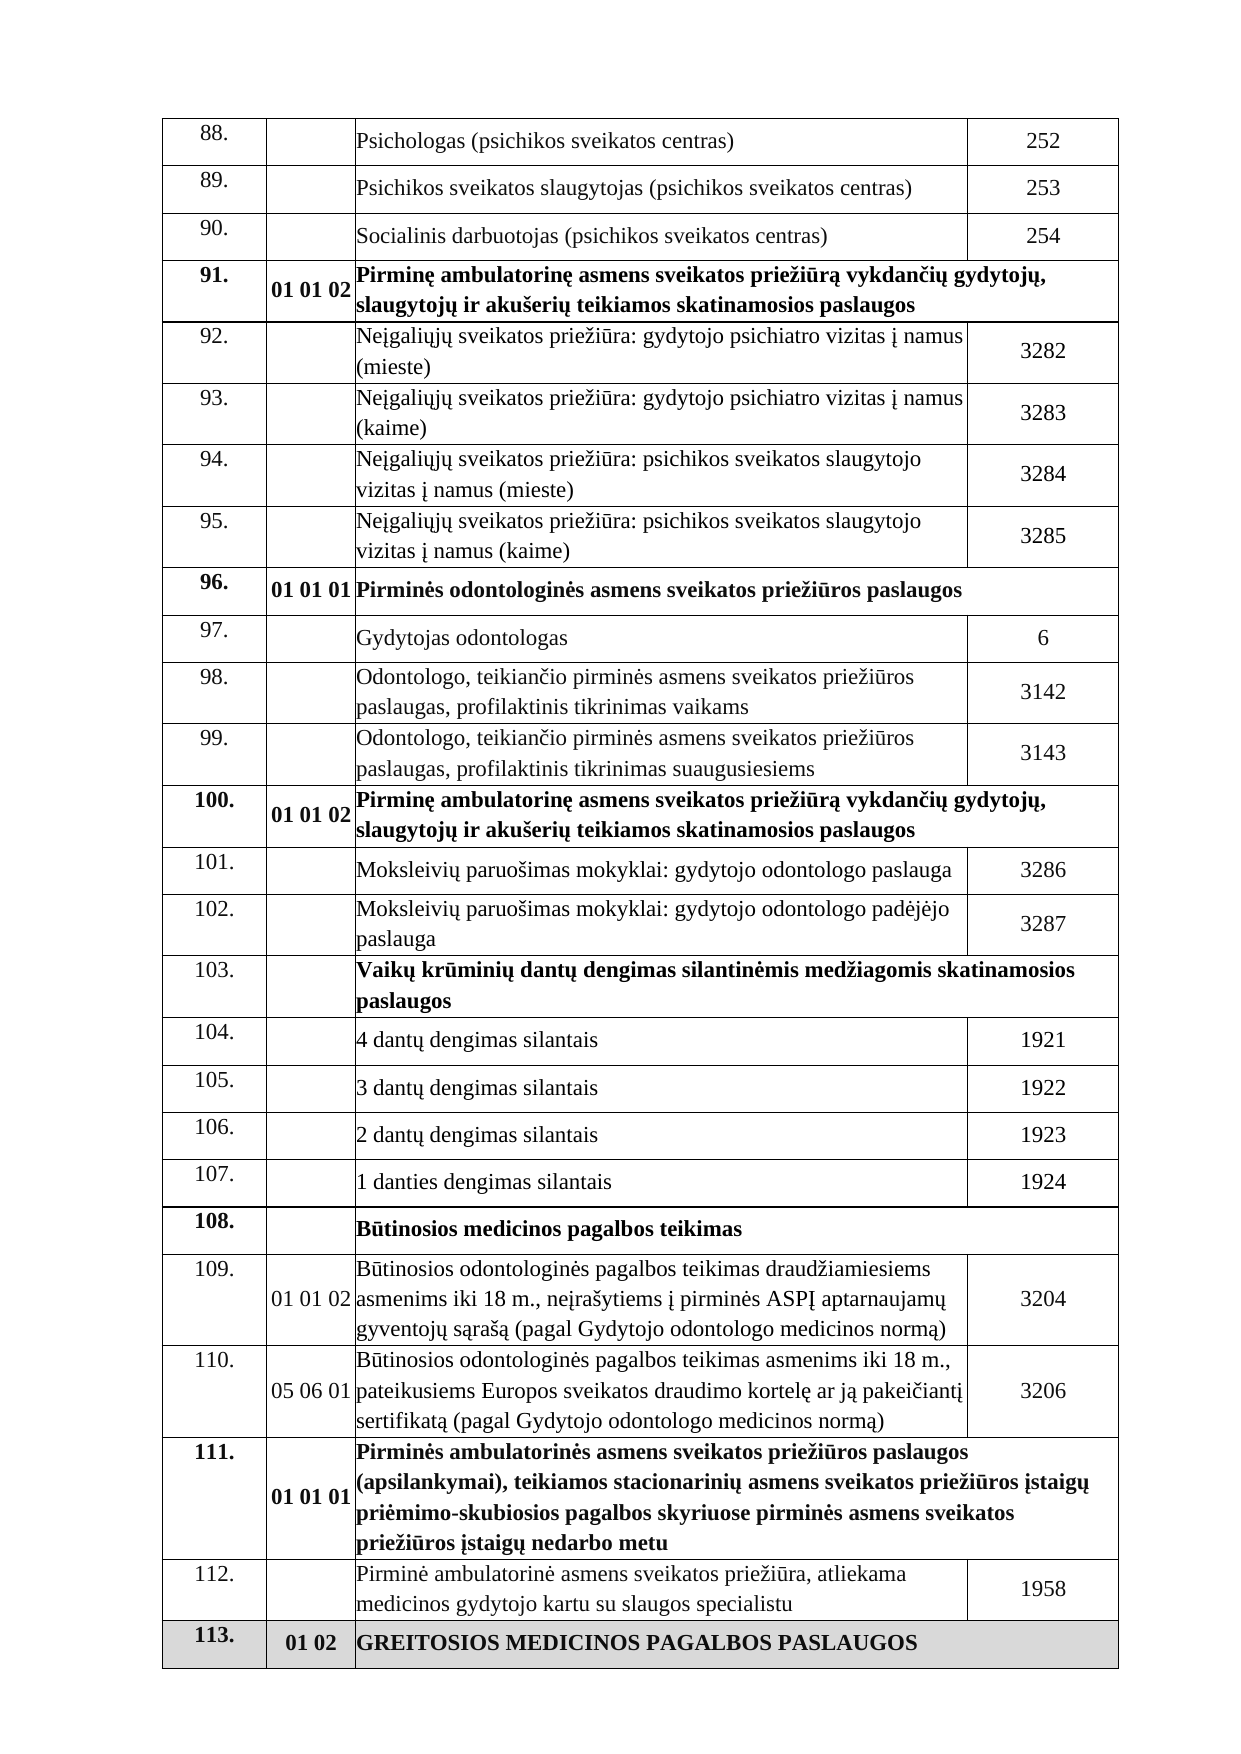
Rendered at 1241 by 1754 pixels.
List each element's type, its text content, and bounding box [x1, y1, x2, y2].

table_cell [1164, 1345, 1240, 1437]
table_cell [1142, 955, 1147, 1017]
table_cell [1142, 444, 1147, 506]
table_cell [1142, 1112, 1147, 1159]
table_cell [1137, 723, 1142, 785]
table_cell Pirminės ambulatorinės asmens sveikatos priežiūros paslaugos (apsilankymai), teikiamos stacionarinių asmens sveikatos priežiūros įstaigų priėmimo-skubiosios pagalbos skyriuose pirminės asmens sveikatos priežiūros įstaigų nedarbo metu [356, 1438, 1118, 1559]
table_cell 1924 [968, 1160, 1118, 1206]
table_cell [1119, 506, 1137, 567]
table_cell [1164, 847, 1240, 894]
table_cell [267, 445, 355, 506]
table_cell 252 [968, 119, 1118, 165]
table_cell 113. [163, 1621, 266, 1668]
table_cell [1164, 615, 1240, 662]
table_cell [1164, 662, 1240, 723]
table_cell [267, 663, 355, 723]
table_cell [1137, 506, 1142, 567]
table_cell [1147, 506, 1164, 567]
table_cell Moksleivių paruošimas mokyklai: gydytojo odontologo padėjėjo paslauga [356, 895, 967, 955]
table_cell [1164, 1559, 1240, 1620]
table_cell [1147, 955, 1164, 1017]
table_cell [1119, 1206, 1137, 1254]
table_cell [1142, 1620, 1147, 1668]
table_cell 94. [163, 445, 266, 506]
table_cell Neįgaliųjų sveikatos priežiūra: psichikos sveikatos slaugytojo vizitas į namus (kaime) [356, 507, 967, 567]
table_cell [1137, 1065, 1142, 1112]
table_cell [1147, 1559, 1164, 1620]
table_cell 108. [163, 1208, 266, 1254]
table_cell 103. [163, 956, 266, 1017]
table_cell 89. [163, 166, 266, 213]
table_cell 3287 [968, 895, 1118, 955]
table_cell [1164, 785, 1240, 847]
table_cell Psichologas (psichikos sveikatos centras) [356, 119, 967, 165]
table_cell Odontologo, teikiančio pirminės asmens sveikatos priežiūros paslaugas, profilaktinis tikrinimas vaikams [356, 663, 967, 723]
table_cell [1142, 260, 1147, 321]
table_cell 102. [163, 895, 266, 955]
table_cell 96. [163, 568, 266, 614]
table_cell [267, 119, 355, 165]
table_cell [1137, 567, 1142, 614]
table_cell [267, 214, 355, 260]
table_cell Būtinosios odontologinės pagalbos teikimas asmenims iki 18 m., pateikusiems Europos sveikatos draudimo kortelę ar ją pakeičiantį sertifikatą (pagal Gydytojo odontologo medicinos normą) [356, 1346, 967, 1437]
table_cell [267, 384, 355, 444]
table_cell 98. [163, 663, 266, 723]
table_cell [1142, 1206, 1147, 1254]
table_cell [1164, 260, 1240, 321]
table_cell [1137, 1112, 1142, 1159]
table_cell [267, 848, 355, 894]
table_cell [1142, 213, 1147, 260]
table_cell [1119, 1345, 1137, 1437]
table_cell [1147, 1112, 1164, 1159]
table_cell [1147, 1620, 1164, 1668]
table_cell [1142, 723, 1147, 785]
table_cell 01 01 02 [267, 261, 355, 321]
table_cell [1147, 260, 1164, 321]
table_cell [1137, 1206, 1142, 1254]
table_cell Pirminė ambulatorinė asmens sveikatos priežiūra, atliekama medicinos gydytojo kartu su slaugos specialistu [356, 1560, 967, 1620]
table_cell Moksleivių paruošimas mokyklai: gydytojo odontologo paslauga [356, 848, 967, 894]
table_cell [267, 1066, 355, 1112]
table_cell 3284 [968, 445, 1118, 506]
table_cell [1164, 1159, 1240, 1206]
table_cell [1119, 1065, 1137, 1112]
table_cell [267, 724, 355, 785]
table_cell [1137, 1345, 1142, 1437]
table_cell [1164, 1017, 1240, 1064]
table_cell 3143 [968, 724, 1118, 785]
table_cell [1147, 847, 1164, 894]
table_cell [1119, 321, 1137, 383]
table_cell 01 01 02 [267, 1255, 355, 1345]
table_cell Socialinis darbuotojas (psichikos sveikatos centras) [356, 214, 967, 260]
table_cell [1164, 1206, 1240, 1254]
table_cell [1147, 1206, 1164, 1254]
table_cell [1137, 662, 1142, 723]
table_cell [1142, 321, 1147, 383]
table_cell 101. [163, 848, 266, 894]
table_cell 6 [968, 616, 1118, 662]
table_cell [1137, 785, 1142, 847]
table_cell [1164, 118, 1240, 165]
table_cell [1119, 383, 1137, 444]
table_cell [1142, 1065, 1147, 1112]
table_cell [1137, 444, 1142, 506]
table_cell 110. [163, 1346, 266, 1437]
table_cell [267, 166, 355, 213]
table_cell GREITOSIOS MEDICINOS PAGALBOS PASLAUGOS [356, 1621, 1118, 1668]
table_cell [1119, 1437, 1240, 1559]
table_cell [1137, 955, 1142, 1017]
table_cell [267, 1160, 355, 1206]
table_cell [1119, 785, 1137, 847]
table_cell [1164, 723, 1240, 785]
table_cell 2 dantų dengimas silantais [356, 1113, 967, 1159]
table_cell [1164, 1254, 1240, 1345]
table_cell 107. [163, 1160, 266, 1206]
table_cell [1147, 213, 1164, 260]
table_cell [1142, 1254, 1147, 1345]
table_cell [1147, 444, 1164, 506]
table_cell [1147, 1254, 1164, 1345]
table_cell 1958 [968, 1560, 1118, 1620]
table_cell [267, 323, 355, 383]
table_cell 3206 [968, 1346, 1118, 1437]
table_cell 05 06 01 [267, 1346, 355, 1437]
table_cell [1164, 383, 1240, 444]
table_cell [1142, 567, 1147, 614]
table_cell [1142, 847, 1147, 894]
table_cell [1147, 785, 1164, 847]
table_cell 1921 [968, 1018, 1118, 1064]
table_cell 90. [163, 214, 266, 260]
table_cell [1147, 615, 1164, 662]
table_cell [1164, 1620, 1240, 1668]
table_cell [1119, 1017, 1137, 1064]
table_cell 3282 [968, 323, 1118, 383]
table_cell [1147, 1159, 1164, 1206]
table_cell [1147, 118, 1164, 165]
table_cell [1142, 894, 1147, 955]
table_cell 100. [163, 786, 266, 847]
table_cell 3285 [968, 507, 1118, 567]
table_cell [267, 1018, 355, 1064]
table_cell [1119, 662, 1137, 723]
table_cell 1 danties dengimas silantais [356, 1160, 967, 1206]
table_cell [1147, 894, 1164, 955]
table_cell [1142, 662, 1147, 723]
table_cell [1119, 723, 1137, 785]
table_cell [1119, 213, 1137, 260]
table_cell [1164, 321, 1240, 383]
table_cell [1119, 1620, 1137, 1668]
table_cell 253 [968, 166, 1118, 213]
table_cell [1164, 955, 1240, 1017]
table_cell [1142, 506, 1147, 567]
table_cell 01 01 01 [267, 1438, 355, 1559]
table_cell 01 01 02 [267, 786, 355, 847]
table_cell [1137, 383, 1142, 444]
table_cell [1137, 1559, 1142, 1620]
table_cell Būtinosios medicinos pagalbos teikimas [356, 1208, 1118, 1254]
table_cell [1142, 383, 1147, 444]
table_cell 1923 [968, 1113, 1118, 1159]
table_cell [1119, 894, 1137, 955]
table_cell [267, 1560, 355, 1620]
table_cell 93. [163, 384, 266, 444]
table_cell 254 [968, 214, 1118, 260]
table_cell [1147, 1017, 1164, 1064]
table_cell [1147, 723, 1164, 785]
table_cell [1147, 1065, 1164, 1112]
table_cell [1119, 165, 1137, 213]
table_cell [1137, 213, 1142, 260]
table_cell [1137, 1254, 1142, 1345]
table_cell [1164, 213, 1240, 260]
table_cell Gydytojas odontologas [356, 616, 967, 662]
table_cell [267, 507, 355, 567]
table_cell [1164, 165, 1240, 213]
table_cell [1119, 260, 1137, 321]
table_cell [1147, 1345, 1164, 1437]
table_cell [267, 1208, 355, 1254]
table_cell Neįgaliųjų sveikatos priežiūra: gydytojo psichiatro vizitas į namus (kaime) [356, 384, 967, 444]
table_cell [1147, 567, 1164, 614]
table_cell Neįgaliųjų sveikatos priežiūra: psichikos sveikatos slaugytojo vizitas į namus (mieste) [356, 445, 967, 506]
table_cell [1142, 1559, 1147, 1620]
table_cell [1164, 567, 1240, 614]
table_cell 112. [163, 1560, 266, 1620]
table_cell [1119, 444, 1137, 506]
table_cell [1137, 260, 1142, 321]
table_cell Psichikos sveikatos slaugytojas (psichikos sveikatos centras) [356, 166, 967, 213]
table_cell 1922 [968, 1066, 1118, 1112]
table_cell 109. [163, 1255, 266, 1345]
table_cell 104. [163, 1018, 266, 1064]
table_cell [1147, 662, 1164, 723]
table_cell [1119, 1254, 1137, 1345]
table_cell [1137, 118, 1142, 165]
table_cell 106. [163, 1113, 266, 1159]
table_cell 3204 [968, 1255, 1118, 1345]
table_cell 4 dantų dengimas silantais [356, 1018, 967, 1064]
table_cell [1147, 165, 1164, 213]
table_cell [1137, 1620, 1142, 1668]
table_cell [1164, 506, 1240, 567]
table_cell [1119, 847, 1137, 894]
table_cell 99. [163, 724, 266, 785]
table_cell 105. [163, 1066, 266, 1112]
table_cell 01 02 [267, 1621, 355, 1668]
table_cell Pirminę ambulatorinę asmens sveikatos priežiūrą vykdančių gydytojų, slaugytojų ir akušerių teikiamos skatinamosios paslaugos [356, 261, 1118, 321]
table_cell [1164, 894, 1240, 955]
table_cell [1137, 847, 1142, 894]
table_cell [267, 616, 355, 662]
table_cell 88. [163, 119, 266, 165]
table_cell 97. [163, 616, 266, 662]
table_cell [1137, 894, 1142, 955]
table_cell Pirminės odontologinės asmens sveikatos priežiūros paslaugos [356, 568, 1118, 614]
table_cell 95. [163, 507, 266, 567]
table_cell Būtinosios odontologinės pagalbos teikimas draudžiamiesiems asmenims iki 18 m., neįrašytiems į pirminės ASPĮ aptarnaujamų gyventojų sąrašą (pagal Gydytojo odontologo medicinos normą) [356, 1255, 967, 1345]
table_cell [1164, 1065, 1240, 1112]
table_cell [1164, 1112, 1240, 1159]
table_cell 3286 [968, 848, 1118, 894]
table_cell [1119, 118, 1137, 165]
table_cell [1142, 165, 1147, 213]
table_cell 92. [163, 323, 266, 383]
table_cell [1137, 1159, 1142, 1206]
table_cell [1137, 165, 1142, 213]
table_cell Pirminę ambulatorinę asmens sveikatos priežiūrą vykdančių gydytojų, slaugytojų ir akušerių teikiamos skatinamosios paslaugos [356, 786, 1118, 847]
table_cell [1142, 615, 1147, 662]
table_cell [1147, 383, 1164, 444]
table_cell [1137, 1017, 1142, 1064]
table_cell Neįgaliųjų sveikatos priežiūra: gydytojo psichiatro vizitas į namus (mieste) [356, 323, 967, 383]
table_cell [1142, 785, 1147, 847]
table_cell Vaikų krūminių dantų dengimas silantinėmis medžiagomis skatinamosios paslaugos [356, 956, 1118, 1017]
table_cell [1142, 1159, 1147, 1206]
table_cell [1119, 955, 1137, 1017]
table_cell [1119, 567, 1137, 614]
table_cell [1142, 1345, 1147, 1437]
table_cell [267, 1113, 355, 1159]
table_cell 111. [163, 1438, 266, 1559]
table_cell [267, 956, 355, 1017]
table_cell [1147, 321, 1164, 383]
table_cell 01 01 01 [267, 568, 355, 614]
table_cell 3142 [968, 663, 1118, 723]
table_cell [1119, 1112, 1137, 1159]
table_cell [1119, 1159, 1137, 1206]
table_cell [1119, 1559, 1137, 1620]
table_cell 3283 [968, 384, 1118, 444]
table_cell [1119, 615, 1137, 662]
table_cell [1137, 615, 1142, 662]
table_cell [1164, 444, 1240, 506]
table_cell [1142, 1017, 1147, 1064]
table_cell 3 dantų dengimas silantais [356, 1066, 967, 1112]
table_cell [267, 895, 355, 955]
table_cell [1142, 118, 1147, 165]
table_cell [1137, 321, 1142, 383]
table_cell 91. [163, 261, 266, 321]
table_cell Odontologo, teikiančio pirminės asmens sveikatos priežiūros paslaugas, profilaktinis tikrinimas suaugusiesiems [356, 724, 967, 785]
